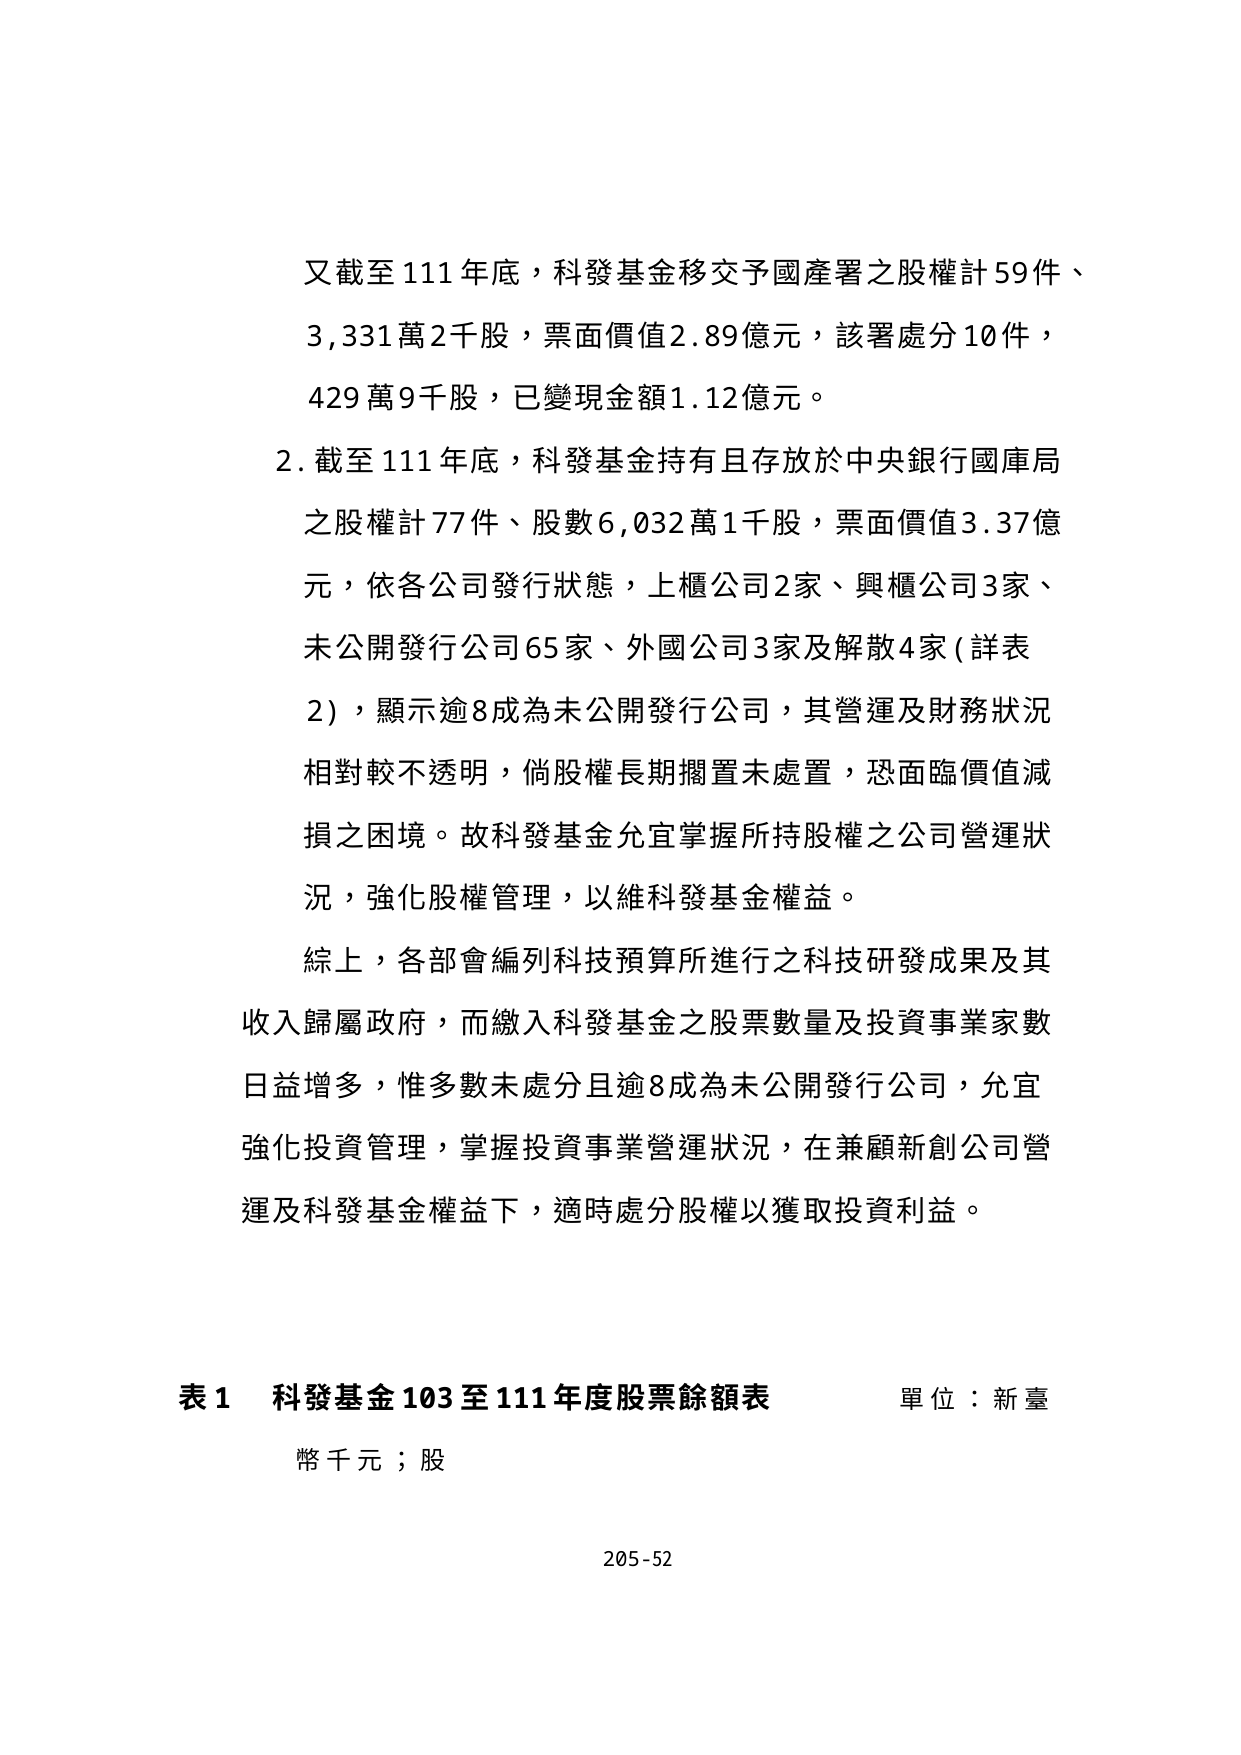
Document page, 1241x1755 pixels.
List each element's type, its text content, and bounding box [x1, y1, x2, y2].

text 1.依科發基金決算書所示，科發基金所持股票為各部會署將研發成果以股權方式繳入者，由103年底677萬4,800股增至111年底5,897萬5千股(詳表1)，其間減少數係移交股票至財政部國有財產署(以下稱國產署)。又截至111年底，科發基金移交予國產署之股權計59件、3,331萬2千股，票面價值2.89億元，該署處分10件，429萬9千股，已變現金額1.12億元。 [266, 229, 1063, 417]
text 綜上，各部會編列科技預算所進行之科技研發成果及其收入歸屬政府，而繳入科發基金之股票數量及投資事業家數日益增多，惟多數未處分且逾8成為未公開發行公司，允宜強化投資管理，掌握投資事業營運狀況，在兼顧新創公司營運及科發基金權益下，適時處分股權以獲取投資利益。 [236, 917, 1063, 1229]
text 表1 科發基金103至111年度股票餘額表 單位：新臺幣千元；股 [177, 1354, 1078, 1479]
text 2.截至111年底，科發基金持有且存放於中央銀行國庫局之股權計77件、股數6,032萬1千股，票面價值3.37億元，依各公司發行狀態，上櫃公司2家、興櫃公司3家、未公開發行公司65家、外國公司3家及解散4家(詳表2)，顯示逾8成為未公開發行公司，其營運及財務狀況相對較不透明，倘股權長期擱置未處置，恐面臨價值減損之困境。故科發基金允宜掌握所持股權之公司營運狀況，強化股權管理，以維科發基金權益。 [266, 417, 1063, 917]
